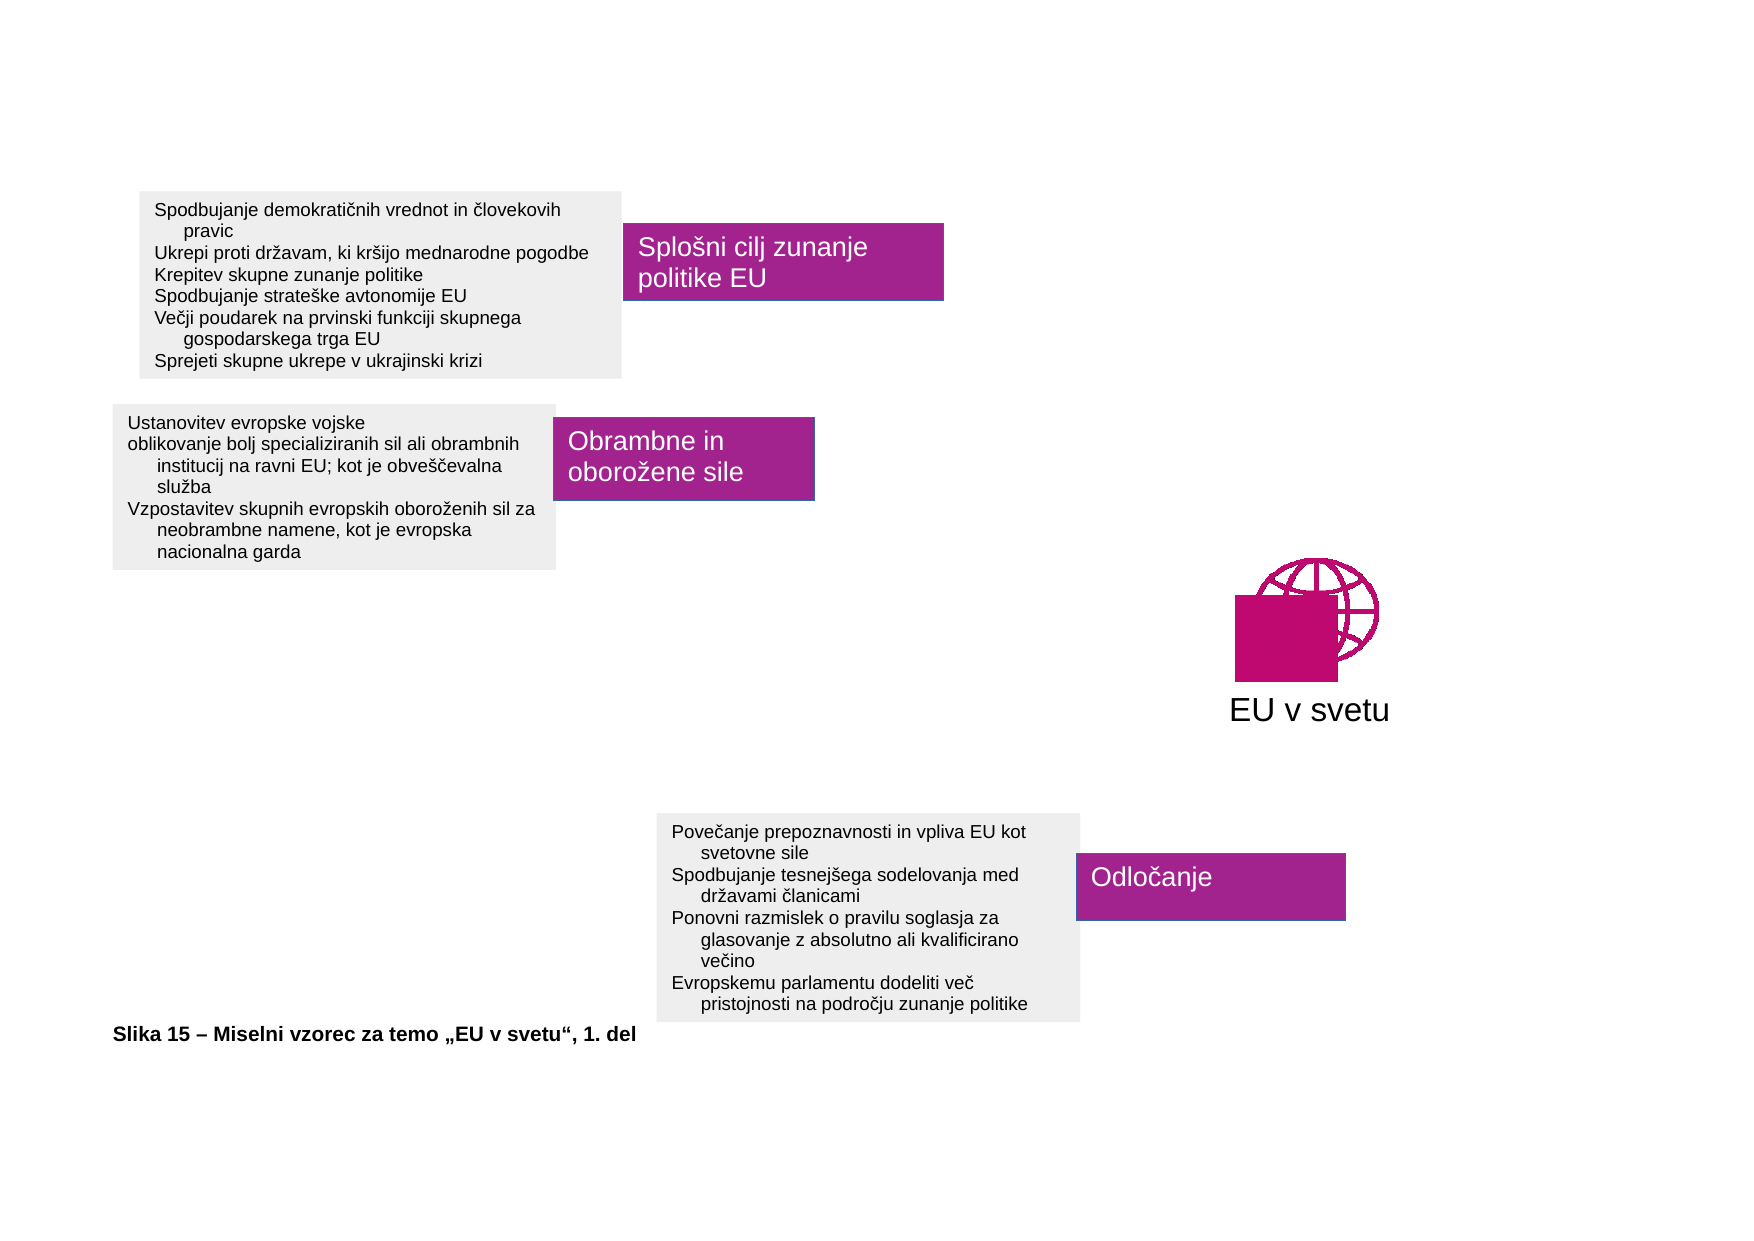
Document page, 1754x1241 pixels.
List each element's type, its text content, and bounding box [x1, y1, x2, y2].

text Slika 15 – Miselni vzorec za temo „EU v svetu“, 1. del [113, 204, 1501, 1046]
picture [1213, 539, 1430, 694]
